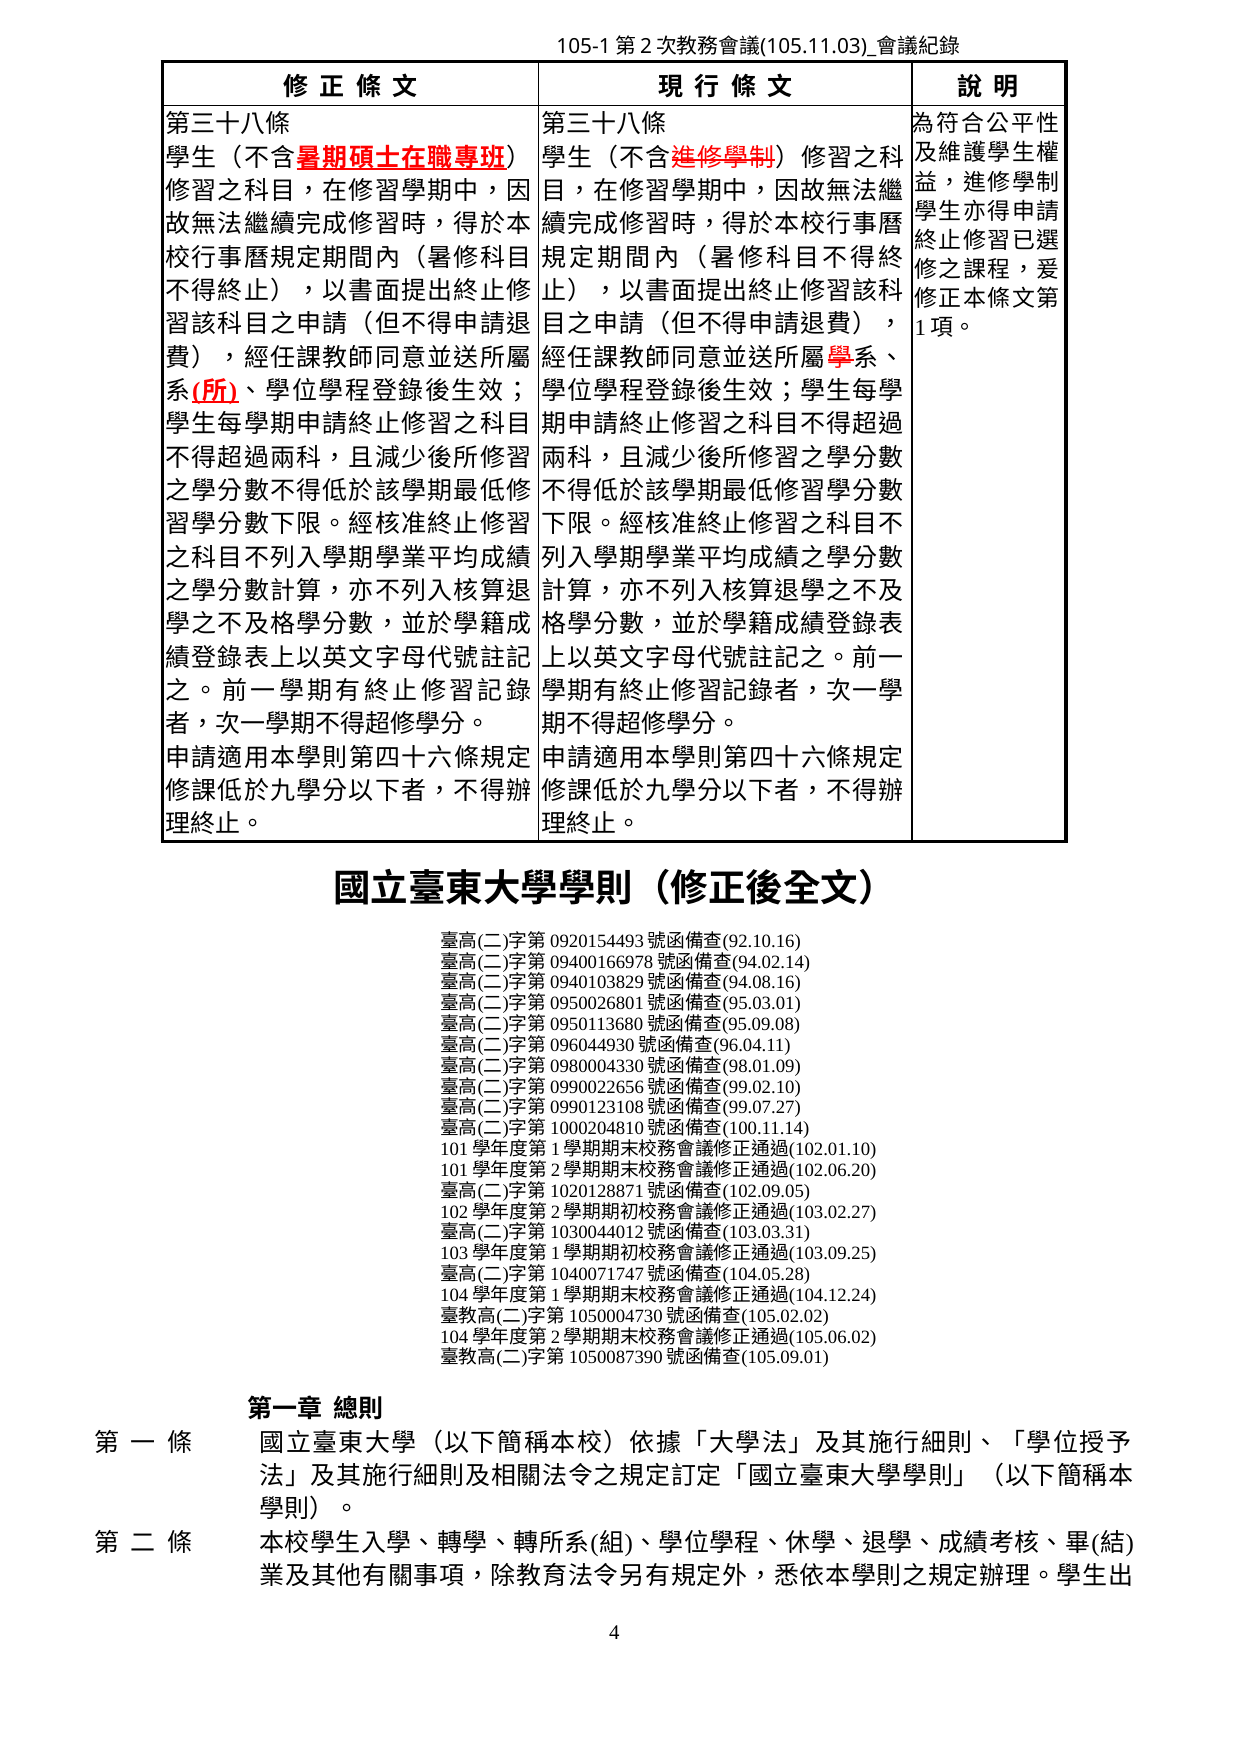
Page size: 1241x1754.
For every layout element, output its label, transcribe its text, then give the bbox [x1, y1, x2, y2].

text 103學年度第1學期期初校務會議修正通過(103.09.25) [94, 1243, 1134, 1264]
text 臺高(二)字第1000204810號函備查(100.11.14) [94, 1118, 1134, 1139]
text 臺教高(二)字第1050087390號函備查(105.09.01) [94, 1347, 1134, 1368]
text 臺高(二)字第0990022656號函備查(99.02.10) [94, 1076, 1134, 1097]
text 臺高(二)字第096044930號函備查(96.04.11) [94, 1035, 1134, 1056]
table_header 說 明 [913, 63, 1064, 105]
table_header 修 正 條 文 [164, 63, 538, 105]
text 101學年度第2學期期末校務會議修正通過(102.06.20) [94, 1160, 1134, 1181]
table_cell 第三十八條 學生（不含進修學制）修習之科目，在修習學期中，因故無法繼續完成修習時，得於本校行事曆規定期間內（暑修科目不得終止），以書面提出終止修習該科目之申請（但不得申請退費），經任課教師同意並送所屬學系、學位學程登錄後生效；學生每學期申請終止修習之科目不得超過兩科，且減少後所修習之學分數不得低於該學期最低修習學分數下限。經核准終止修習之科目不列入學期學業平均成績之學分數計算，亦不列入核算退學之不及格學分數，並於學籍成績登錄表上以英文字母代號註記之。前一學期有終止修習記錄者，次一學期不得超修學分。 申請適用本學則第四十六條規定修課低於九學分以下者，不得辦理終止。 [539, 106, 911, 839]
text 第 二 條 本校學生入學、轉學、轉所系(組)、學位學程、休學、退學、成績考核、畢(結)業及其他有關事項，除教育法令另有規定外，悉依本學則之規定辦理。學生出 [94, 1524, 1134, 1591]
text 第 一 條 國立臺東大學（以下簡稱本校）依據「大學法」及其施行細則、「學位授予法」及其施行細則及相關法令之規定訂定「國立臺東大學學則」（以下簡稱本學則）。 [94, 1424, 1134, 1524]
text 臺高(二)字第0920154493號函備查(92.10.16) [94, 931, 1134, 951]
text 臺高(二)字第0940103829號函備查(94.08.16) [94, 972, 1134, 993]
text 臺高(二)字第0950026801號函備查(95.03.01) [94, 993, 1134, 1014]
text 臺高(二)字第1020128871號函備查(102.09.05) [94, 1181, 1134, 1201]
text 101學年度第1學期期末校務會議修正通過(102.01.10) [94, 1139, 1134, 1160]
text 104學年度第1學期期末校務會議修正通過(104.12.24) [94, 1285, 1134, 1306]
text 臺高(二)字第0950113680號函備查(95.09.08) [94, 1014, 1134, 1035]
text 臺高(二)字第0990123108號函備查(99.07.27) [94, 1097, 1134, 1118]
text 104學年度第2學期期末校務會議修正通過(105.06.02) [94, 1326, 1134, 1347]
table_cell 第三十八條 學生（不含暑期碩士在職專班）修習之科目，在修習學期中，因故無法繼續完成修習時，得於本校行事曆規定期間內（暑修科目不得終止），以書面提出終止修習該科目之申請（但不得申請退費），經任課教師同意並送所屬系(所)、學位學程登錄後生效；學生每學期申請終止修習之科目不得超過兩科，且減少後所修習之學分數不得低於該學期最低修習學分數下限。經核准終止修習之科目不列入學期學業平均成績之學分數計算，亦不列入核算退學之不及格學分數，並於學籍成績登錄表上以英文字母代號註記之。前一學期有終止修習記錄者，次一學期不得超修學分。 申請適用本學則第四十六條規定修課低於九學分以下者，不得辦理終止。 [164, 106, 538, 839]
text 臺高(二)字第09400166978號函備查(94.02.14) [94, 951, 1134, 972]
text 臺高(二)字第1040071747號函備查(104.05.28) [94, 1264, 1134, 1285]
table_header 現 行 條 文 [539, 63, 911, 105]
text 臺教高(二)字第1050004730號函備查(105.02.02) [94, 1306, 1134, 1326]
text 第一章 總則 [224, 1391, 1134, 1424]
table_cell 為符合公平性及維護學生權益，進修學制學生亦得申請終止修習已選修之課程，爰修正本條文第1項。 [913, 106, 1064, 839]
text 臺高(二)字第0980004330號函備查(98.01.09) [94, 1056, 1134, 1076]
text 102學年度第2學期期初校務會議修正通過(103.02.27) [94, 1201, 1134, 1222]
text 國立臺東大學學則（修正後全文） [94, 871, 1134, 909]
text 臺高(二)字第1030044012號函備查(103.03.31) [94, 1222, 1134, 1243]
